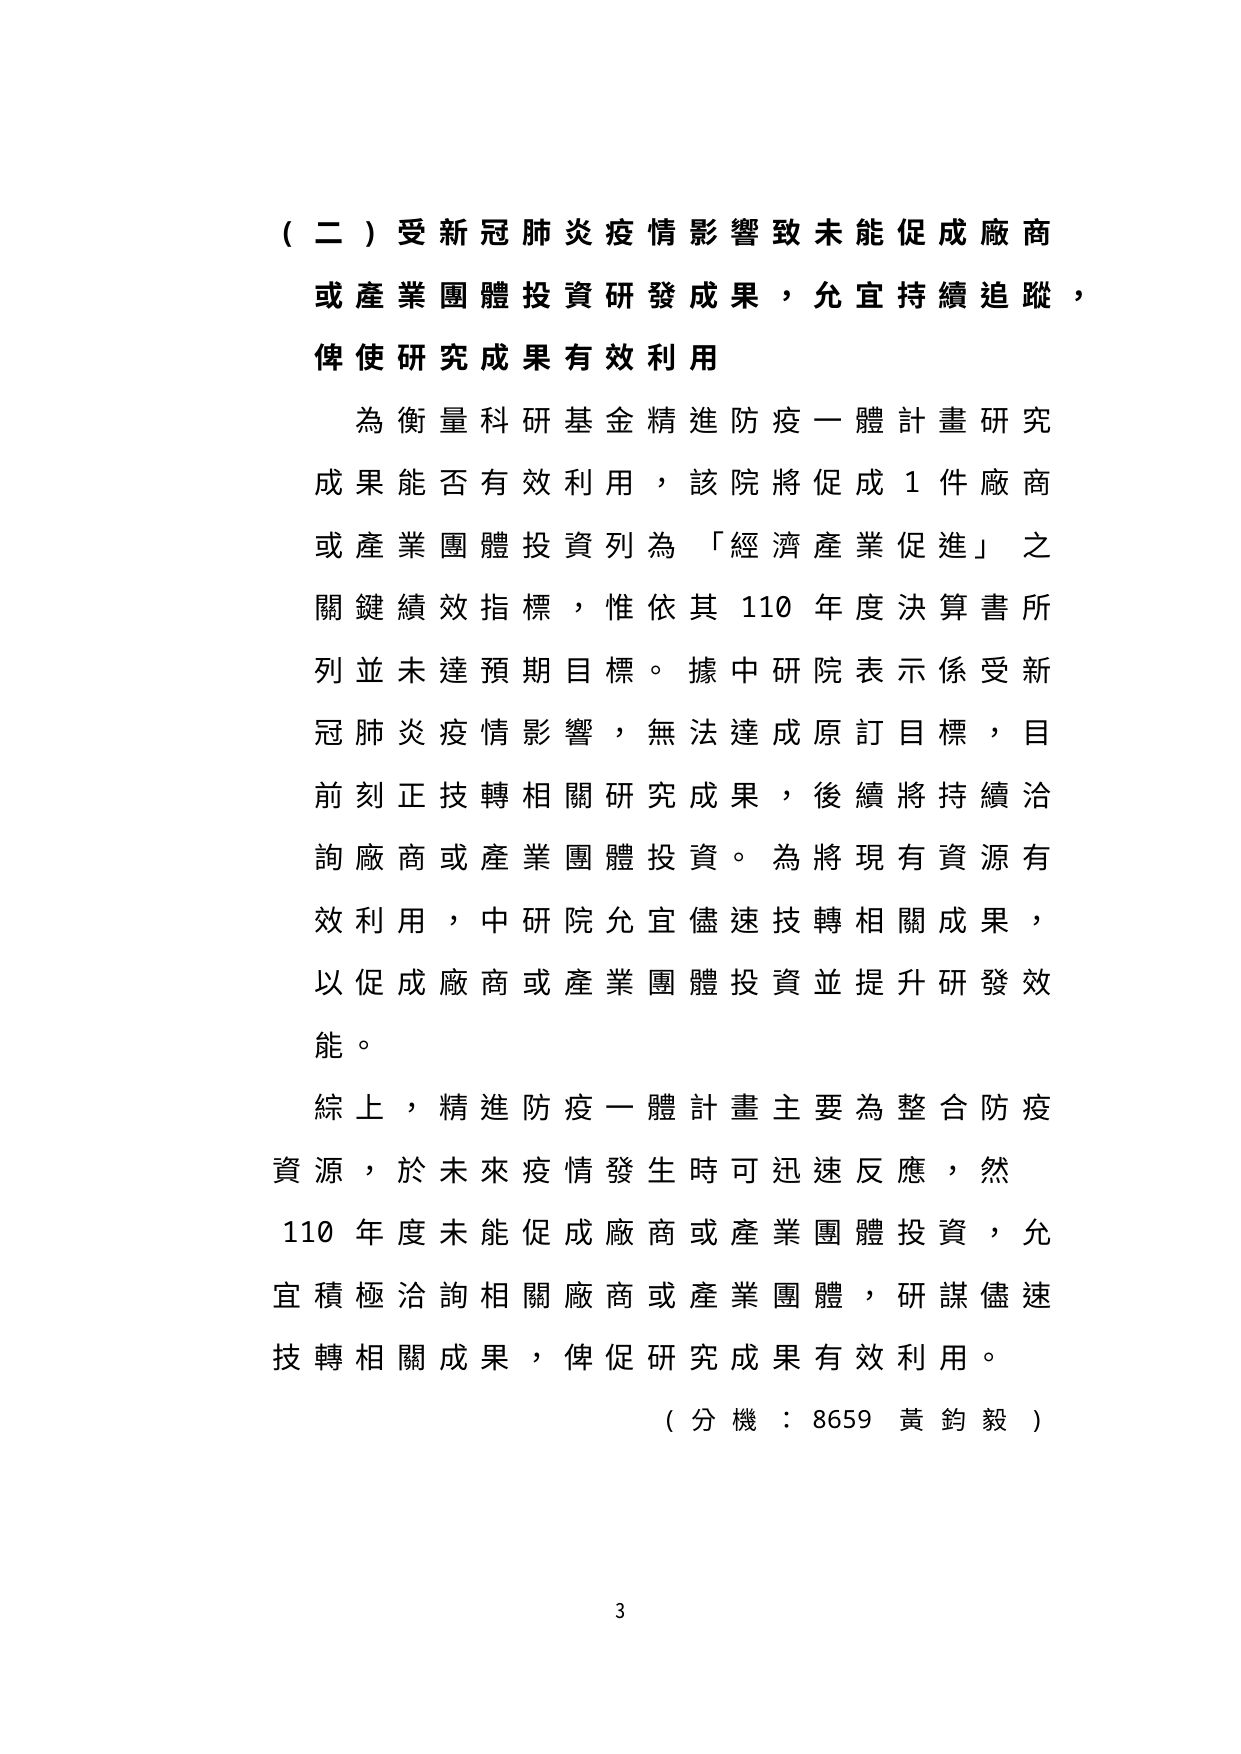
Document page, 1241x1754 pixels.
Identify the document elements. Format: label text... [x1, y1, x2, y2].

text (二)受新冠肺炎疫情影響致未能促成廠商或產業團體投資研發成果，允宜持續追蹤，俾使研究成果有效利用 [242, 189, 1058, 377]
text (分機：8659 黃鈞毅) [183, 1377, 1058, 1439]
text 綜上，精進防疫一體計畫主要為整合防疫資源，於未來疫情發生時可迅速反應，然110年度未能促成廠商或產業團體投資，允宜積極洽詢相關廠商或產業團體，研謀儘速技轉相關成果，俾促研究成果有效利用。 [242, 1064, 1058, 1377]
text 為衡量科研基金精進防疫一體計畫研究成果能否有效利用，該院將促成1件廠商或產業團體投資列為「經濟產業促進」之關鍵績效指標，惟依其110年度決算書所列並未達預期目標。據中研院表示係受新冠肺炎疫情影響，無法達成原訂目標，目前刻正技轉相關研究成果，後續將持續洽詢廠商或產業團體投資。為將現有資源有效利用，中研院允宜儘速技轉相關成果，以促成廠商或產業團體投資並提升研發效能。 [271, 377, 1058, 1064]
